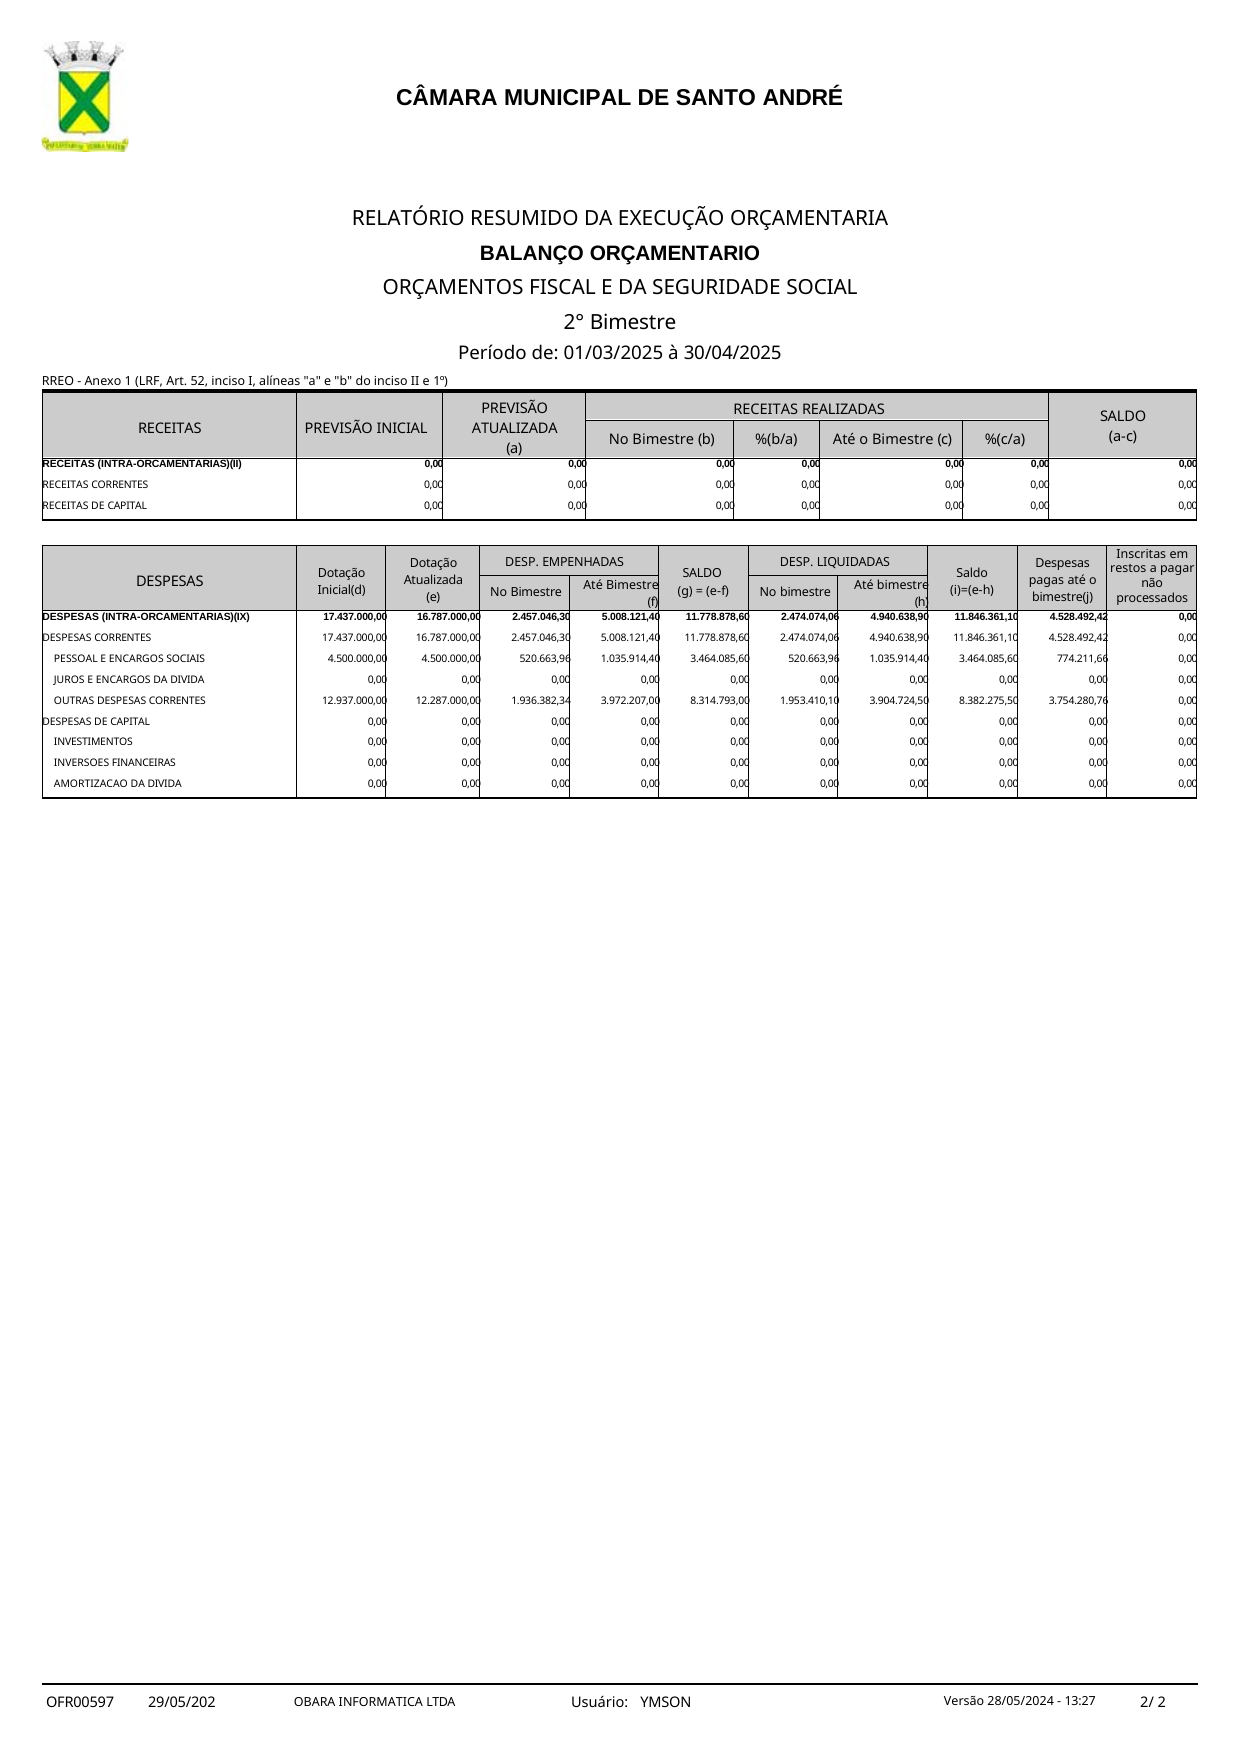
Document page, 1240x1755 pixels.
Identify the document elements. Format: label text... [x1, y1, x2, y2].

table_cell 4.500.000,00 [297, 647, 385, 668]
table_cell 3.904.724,50 [838, 689, 927, 709]
table_cell 0,00 [1107, 751, 1196, 772]
table_cell 0,00 [1018, 730, 1106, 751]
table_cell 5.008.121,40 [570, 611, 658, 626]
table_cell 4.940.638,90 [838, 611, 927, 626]
table_cell 0,00 [297, 494, 442, 519]
table_cell DESPESAS (INTRA-ORCAMENTARIAS)(IX) [43, 611, 296, 626]
table_cell 0,00 [297, 730, 385, 751]
table_cell INVERSOES FINANCEIRAS [43, 751, 296, 772]
table_cell 0,00 [1018, 772, 1106, 797]
table_cell 0,00 [386, 772, 479, 797]
table_cell 0,00 [1018, 751, 1106, 772]
table_cell 0,00 [659, 730, 748, 751]
table_cell OUTRAS DESPESAS CORRENTES [43, 689, 296, 709]
table_cell INVESTIMENTOS [43, 730, 296, 751]
table_cell 0,00 [443, 473, 585, 494]
table_cell 4.500.000,00 [386, 647, 479, 668]
table_cell 0,00 [1107, 668, 1196, 689]
table_cell 3.464.085,60 [928, 647, 1017, 668]
table_cell DESPESAS DE CAPITAL [43, 710, 296, 730]
table_cell 2.457.046,30 [480, 611, 569, 626]
table_cell 8.382.275,50 [928, 689, 1017, 709]
table_cell 0,00 [963, 494, 1048, 519]
table_cell 0,00 [1107, 647, 1196, 668]
table_cell 16.787.000,00 [386, 611, 479, 626]
table_cell 0,00 [1049, 494, 1196, 519]
text ORÇAMENTOS FISCAL E DA SEGURIDADE SOCIAL [29, 272, 1210, 300]
table_cell 0,00 [297, 710, 385, 730]
table_cell AMORTIZACAO DA DIVIDA [43, 772, 296, 797]
table_header RECEITAS [43, 393, 296, 457]
table_header RECEITAS REALIZADAS [586, 393, 1048, 419]
table_cell 2.474.074,06 [749, 611, 837, 626]
table_cell 17.437.000,00 [297, 611, 385, 626]
table_cell 0,00 [586, 473, 733, 494]
table_cell 0,00 [480, 730, 569, 751]
table_cell RECEITAS DE CAPITAL [43, 494, 296, 519]
table_cell 2.474.074,06 [749, 626, 837, 647]
table_header DESPESAS [43, 546, 296, 610]
table_cell No bimestre [749, 576, 837, 610]
table_cell 0,00 [928, 710, 1017, 730]
table_cell Até Bimestre (f) [570, 576, 658, 610]
table_cell 0,00 [734, 473, 819, 494]
table_header Dotação Atualizada (e) [386, 546, 479, 610]
table_header SALDO (g) = (e-f) [659, 546, 748, 610]
table_cell 1.953.410,10 [749, 689, 837, 709]
table_cell 0,00 [838, 730, 927, 751]
table_cell 0,00 [480, 710, 569, 730]
table_cell 0,00 [480, 668, 569, 689]
table_header Inscritas em restos a pagar não processados [1107, 546, 1196, 610]
table_cell 3.754.280,76 [1018, 689, 1106, 709]
table_cell 0,00 [1107, 730, 1196, 751]
table_cell 0,00 [838, 772, 927, 797]
table_cell 0,00 [734, 494, 819, 519]
table_cell 0,00 [570, 710, 658, 730]
table_cell 520.663,96 [480, 647, 569, 668]
table_cell RECEITAS CORRENTES [43, 473, 296, 494]
table_header Saldo (i)=(e-h) [928, 546, 1017, 610]
table_cell 0,00 [1018, 668, 1106, 689]
table_cell 0,00 [480, 751, 569, 772]
subtitle Período de: 01/03/2025 à 30/04/2025 [29, 339, 1210, 364]
table_cell 17.437.000,00 [297, 626, 385, 647]
table_cell 0,00 [659, 668, 748, 689]
table_cell 0,00 [1107, 710, 1196, 730]
table_cell 0,00 [570, 668, 658, 689]
subtitle BALANÇO ORÇAMENTARIO [29, 241, 1210, 264]
table_cell 3.972.207,00 [570, 689, 658, 709]
table_cell 0,00 [570, 751, 658, 772]
table_cell 12.937.000,00 [297, 689, 385, 709]
table_cell 0,00 [443, 494, 585, 519]
table_cell 0,00 [297, 459, 442, 473]
table_cell 0,00 [1107, 689, 1196, 709]
table_cell 0,00 [749, 751, 837, 772]
table_cell 0,00 [749, 772, 837, 797]
table_cell 0,00 [1107, 626, 1196, 647]
table_cell 0,00 [386, 710, 479, 730]
table_cell 4.528.492,42 [1018, 611, 1106, 626]
table_header SALDO (a-c) [1049, 393, 1196, 457]
table_cell 0,00 [1049, 473, 1196, 494]
table_cell 0,00 [963, 459, 1048, 473]
table_cell 0,00 [570, 772, 658, 797]
table_cell 520.663,96 [749, 647, 837, 668]
table_cell 0,00 [734, 459, 819, 473]
table_header DESP. EMPENHADAS [480, 546, 658, 575]
table_cell 2.457.046,30 [480, 626, 569, 647]
table_cell 0,00 [820, 494, 962, 519]
table_cell 0,00 [297, 772, 385, 797]
table_cell 0,00 [928, 668, 1017, 689]
table_cell 0,00 [386, 751, 479, 772]
table_cell 0,00 [386, 730, 479, 751]
table_cell DESPESAS CORRENTES [43, 626, 296, 647]
table_cell 0,00 [1107, 772, 1196, 797]
text RELATÓRIO RESUMIDO DA EXECUÇÃO ORÇAMENTARIA [29, 203, 1210, 231]
table_cell 0,00 [1049, 459, 1196, 473]
table_cell 3.464.085,60 [659, 647, 748, 668]
table_cell 0,00 [659, 710, 748, 730]
table_cell 4.528.492,42 [1018, 626, 1106, 647]
table_cell 0,00 [659, 751, 748, 772]
table_cell 0,00 [928, 751, 1017, 772]
table_cell %(b/a) [734, 421, 819, 457]
table_cell 0,00 [749, 730, 837, 751]
table_cell 11.846.361,10 [928, 626, 1017, 647]
table_cell 12.287.000,00 [386, 689, 479, 709]
table_cell 0,00 [820, 459, 962, 473]
table_cell 0,00 [480, 772, 569, 797]
table_header Dotação Inicial(d) [297, 546, 385, 610]
table_cell 0,00 [570, 730, 658, 751]
table_cell 0,00 [297, 668, 385, 689]
table_cell 0,00 [297, 473, 442, 494]
table_cell 4.940.638,90 [838, 626, 927, 647]
table_header Despesas pagas até o bimestre(j) [1018, 546, 1106, 610]
table_cell 0,00 [659, 772, 748, 797]
table_cell 8.314.793,00 [659, 689, 748, 709]
table_header DESP. LIQUIDADAS [749, 546, 927, 575]
table_cell 0,00 [928, 772, 1017, 797]
table_cell No Bimestre [480, 576, 569, 610]
table_cell RECEITAS (INTRA-ORCAMENTARIAS)(II) [43, 459, 296, 473]
table_cell 0,00 [963, 473, 1048, 494]
table_cell 0,00 [838, 710, 927, 730]
table_header PREVISÃO ATUALIZADA (a) [443, 393, 585, 457]
table_cell Até o Bimestre (c) [820, 421, 962, 457]
table_header PREVISÃO INICIAL [297, 393, 442, 457]
table_cell No Bimestre (b) [586, 421, 733, 457]
table_cell 0,00 [1107, 611, 1196, 626]
table_cell 0,00 [838, 751, 927, 772]
text 2° Bimestre [29, 307, 1210, 336]
table_cell 0,00 [443, 459, 585, 473]
table_cell 0,00 [1018, 710, 1106, 730]
table_cell 11.778.878,60 [659, 611, 748, 626]
table_cell 0,00 [586, 494, 733, 519]
table_cell 16.787.000,00 [386, 626, 479, 647]
table_cell Até bimestre (h) [838, 576, 927, 610]
table_cell 0,00 [749, 710, 837, 730]
text RREO - Anexo 1 (LRF, Art. 52, inciso I, alíneas "a" e "b" do inciso II e 1º) [42, 372, 1210, 389]
table_cell 1.035.914,40 [838, 647, 927, 668]
table_cell 5.008.121,40 [570, 626, 658, 647]
table_cell 1.035.914,40 [570, 647, 658, 668]
table_cell 0,00 [838, 668, 927, 689]
table_cell 11.846.361,10 [928, 611, 1017, 626]
table_cell 0,00 [386, 668, 479, 689]
table_cell 1.936.382,34 [480, 689, 569, 709]
table_cell 0,00 [749, 668, 837, 689]
table_cell JUROS E ENCARGOS DA DIVIDA [43, 668, 296, 689]
table_cell PESSOAL E ENCARGOS SOCIAIS [43, 647, 296, 668]
table_cell 774.211,66 [1018, 647, 1106, 668]
table_cell 0,00 [928, 730, 1017, 751]
table_cell %(c/a) [963, 421, 1048, 457]
table_cell 11.778.878,60 [659, 626, 748, 647]
table_cell 0,00 [586, 459, 733, 473]
table_cell 0,00 [297, 751, 385, 772]
table_cell 0,00 [820, 473, 962, 494]
